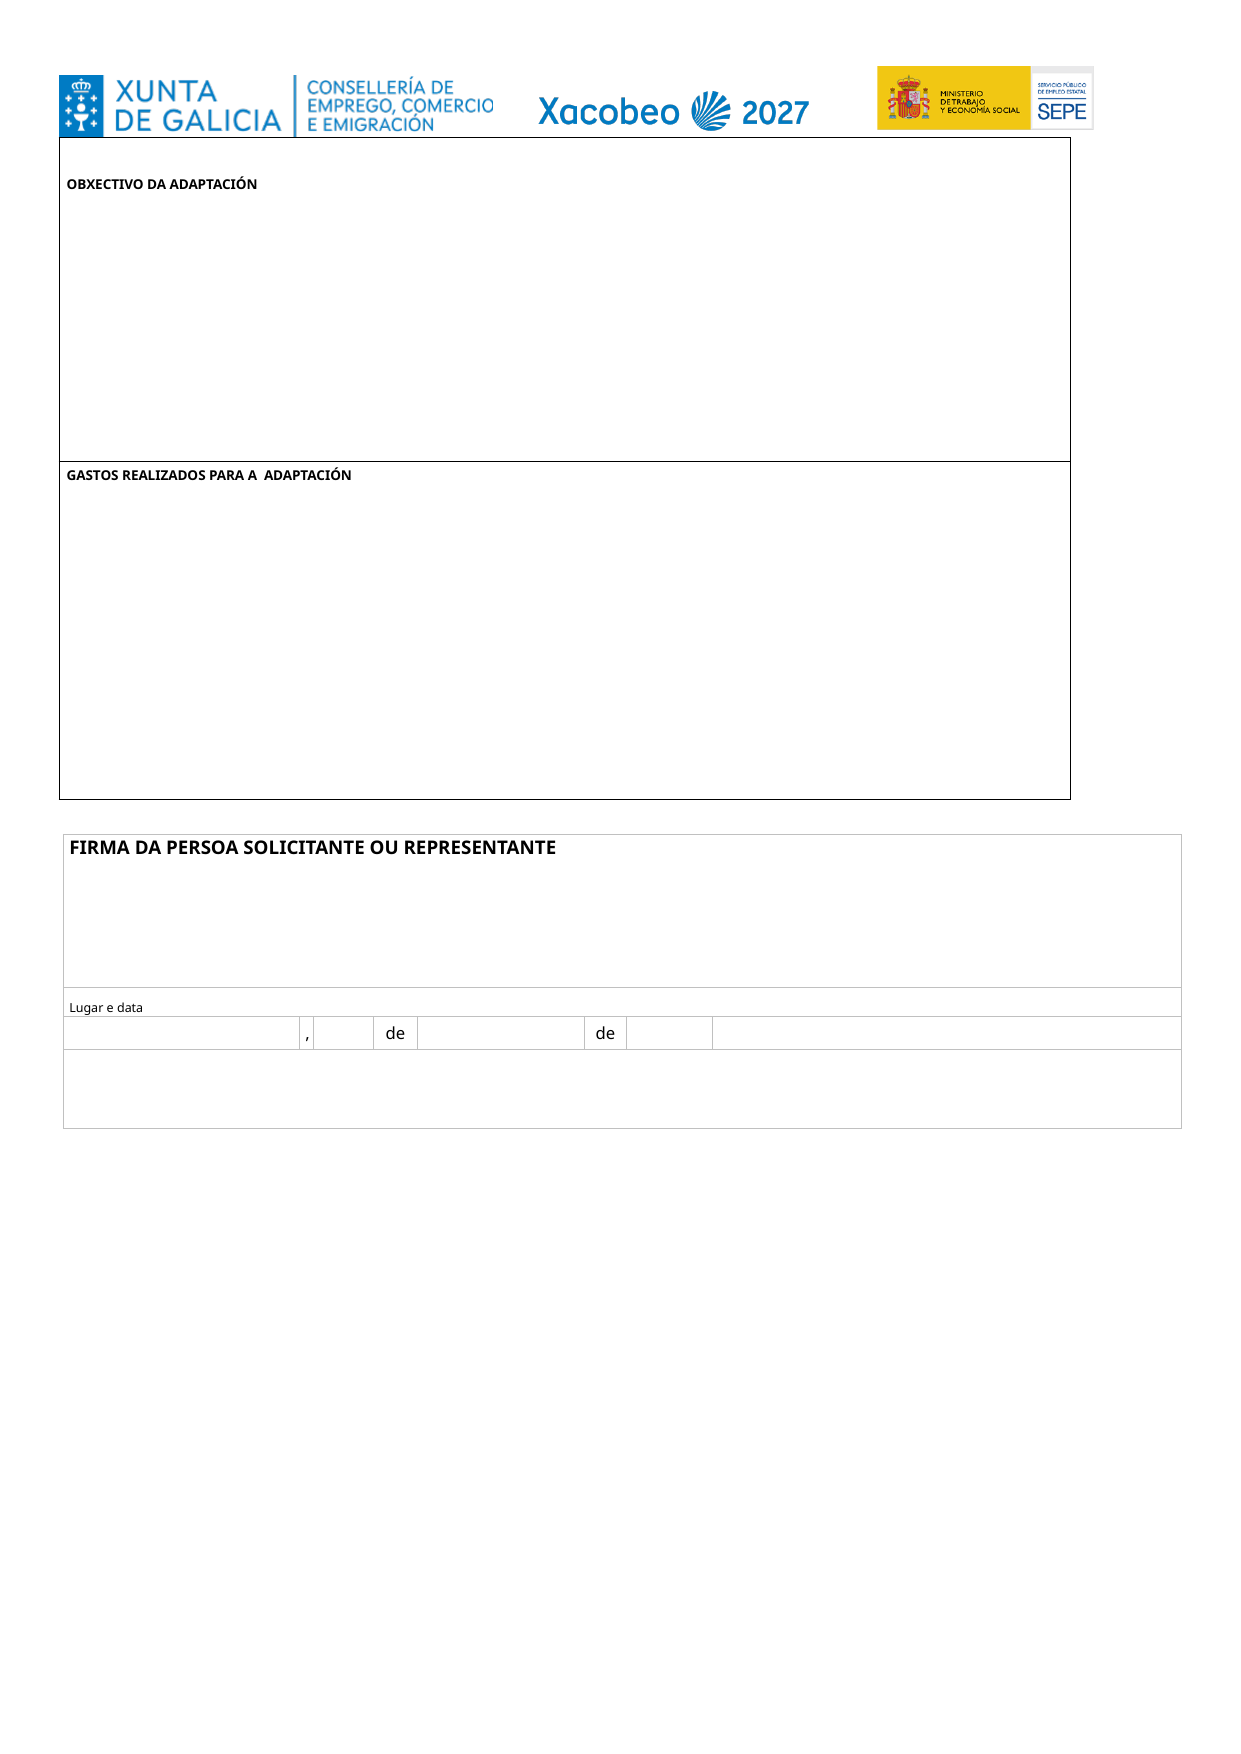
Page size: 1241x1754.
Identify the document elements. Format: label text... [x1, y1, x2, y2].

table_cell [314, 1017, 373, 1049]
table_cell [1182, 1049, 1187, 1128]
table_header FIRMA DA PERSOA SOLICITANTE OU REPRESENTANTE [64, 835, 1181, 987]
table_cell OBXECTIVO DA ADAPTACIÓN [60, 138, 1070, 461]
table_header [59, 834, 63, 863]
table_cell [64, 1017, 299, 1049]
table_cell [1182, 1016, 1187, 1049]
table_cell [1187, 863, 1191, 987]
picture [59, 75, 493, 137]
table_header [1182, 834, 1187, 863]
table_cell , [300, 1017, 313, 1049]
table_cell [59, 987, 63, 1016]
table_cell [627, 1017, 712, 1049]
table_cell [1187, 1016, 1191, 1049]
picture [877, 66, 1094, 130]
table_header [1187, 834, 1191, 863]
table_cell [1182, 987, 1187, 1016]
table_cell GASTOS REALIZADOS PARA A ADAPTACIÓN [60, 462, 1070, 798]
picture [538, 91, 809, 131]
table_cell de [585, 1017, 626, 1049]
table_cell [1187, 987, 1191, 1016]
table_cell [1187, 1049, 1191, 1128]
table_cell [64, 1050, 1181, 1128]
table_cell [1182, 863, 1187, 987]
table_cell [59, 1016, 63, 1049]
table_cell [59, 1049, 63, 1128]
table_cell [59, 863, 63, 987]
table_cell [713, 1017, 1181, 1049]
table_cell de [374, 1017, 417, 1049]
table_cell Lugar e data [64, 988, 1181, 1016]
table_cell [418, 1017, 584, 1049]
